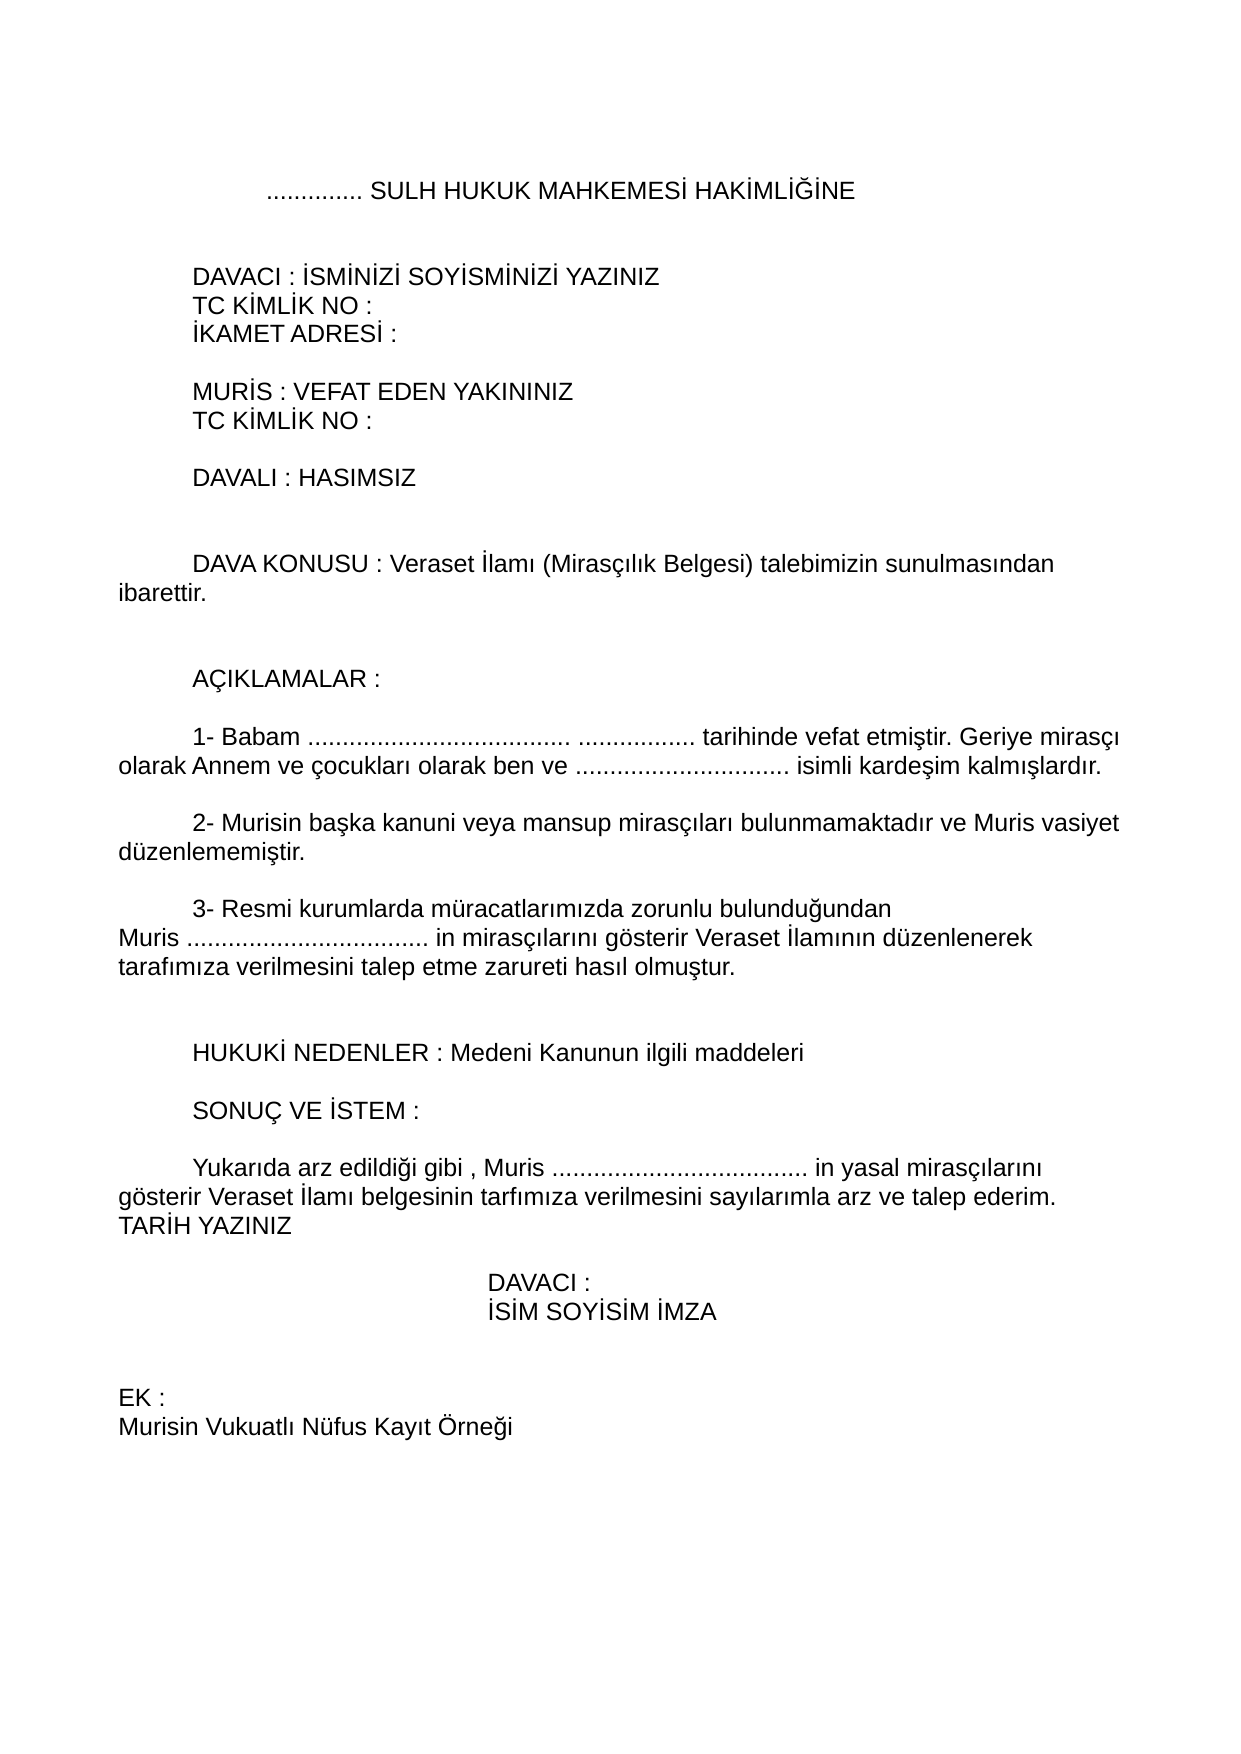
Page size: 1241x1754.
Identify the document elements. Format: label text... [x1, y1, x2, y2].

text 1- Babam ...................................... ................. tarihinde vefat etmiştir. Geriye mirasçı olarak Annem ve çocukları olarak ben ve ............................... isimli kardeşim kalmışlardır. [118, 722, 1122, 779]
text HUKUKİ NEDENLER : Medeni Kanunun ilgili maddeleri [118, 1038, 1122, 1067]
text Yukarıda arz edildiği gibi , Muris ..................................... in yasal mirasçılarını gösterir Veraset İlamı belgesinin tarfımıza verilmesini sayılarımla arz ve talep ederim. TARİH YAZINIZ [118, 1153, 1122, 1239]
text DAVALI : HASIMSIZ [118, 463, 1122, 492]
text DAVACI : [118, 1268, 1122, 1297]
text İKAMET ADRESİ : [118, 319, 1122, 348]
text .............. SULH HUKUK MAHKEMESİ HAKİMLİĞİNE [118, 176, 1122, 204]
text TC KİMLİK NO : [118, 291, 1122, 319]
text MURİS : VEFAT EDEN YAKININIZ [118, 377, 1122, 406]
text EK : [118, 1383, 1122, 1412]
text 3- Resmi kurumlarda müracatlarımızda zorunlu bulunduğundan Muris ................................... in mirasçılarını gösterir Veraset İlamının düzenlenerek tarafımıza verilmesini talep etme zarureti hasıl olmuştur. [118, 894, 1122, 981]
text DAVA KONUSU : Veraset İlamı (Mirasçılık Belgesi) talebimizin sunulmasından ibarettir. [118, 549, 1122, 607]
text DAVACI : İSMİNİZİ SOYİSMİNİZİ YAZINIZ [118, 262, 1122, 291]
text SONUÇ VE İSTEM : [118, 1096, 1122, 1124]
text Murisin Vukuatlı Nüfus Kayıt Örneği [118, 1412, 1122, 1441]
text TC KİMLİK NO : [118, 406, 1122, 434]
text AÇIKLAMALAR : [118, 664, 1122, 693]
text İSİM SOYİSİM İMZA [118, 1297, 1122, 1326]
text 2- Murisin başka kanuni veya mansup mirasçıları bulunmamaktadır ve Muris vasiyet düzenlememiştir. [118, 808, 1122, 866]
